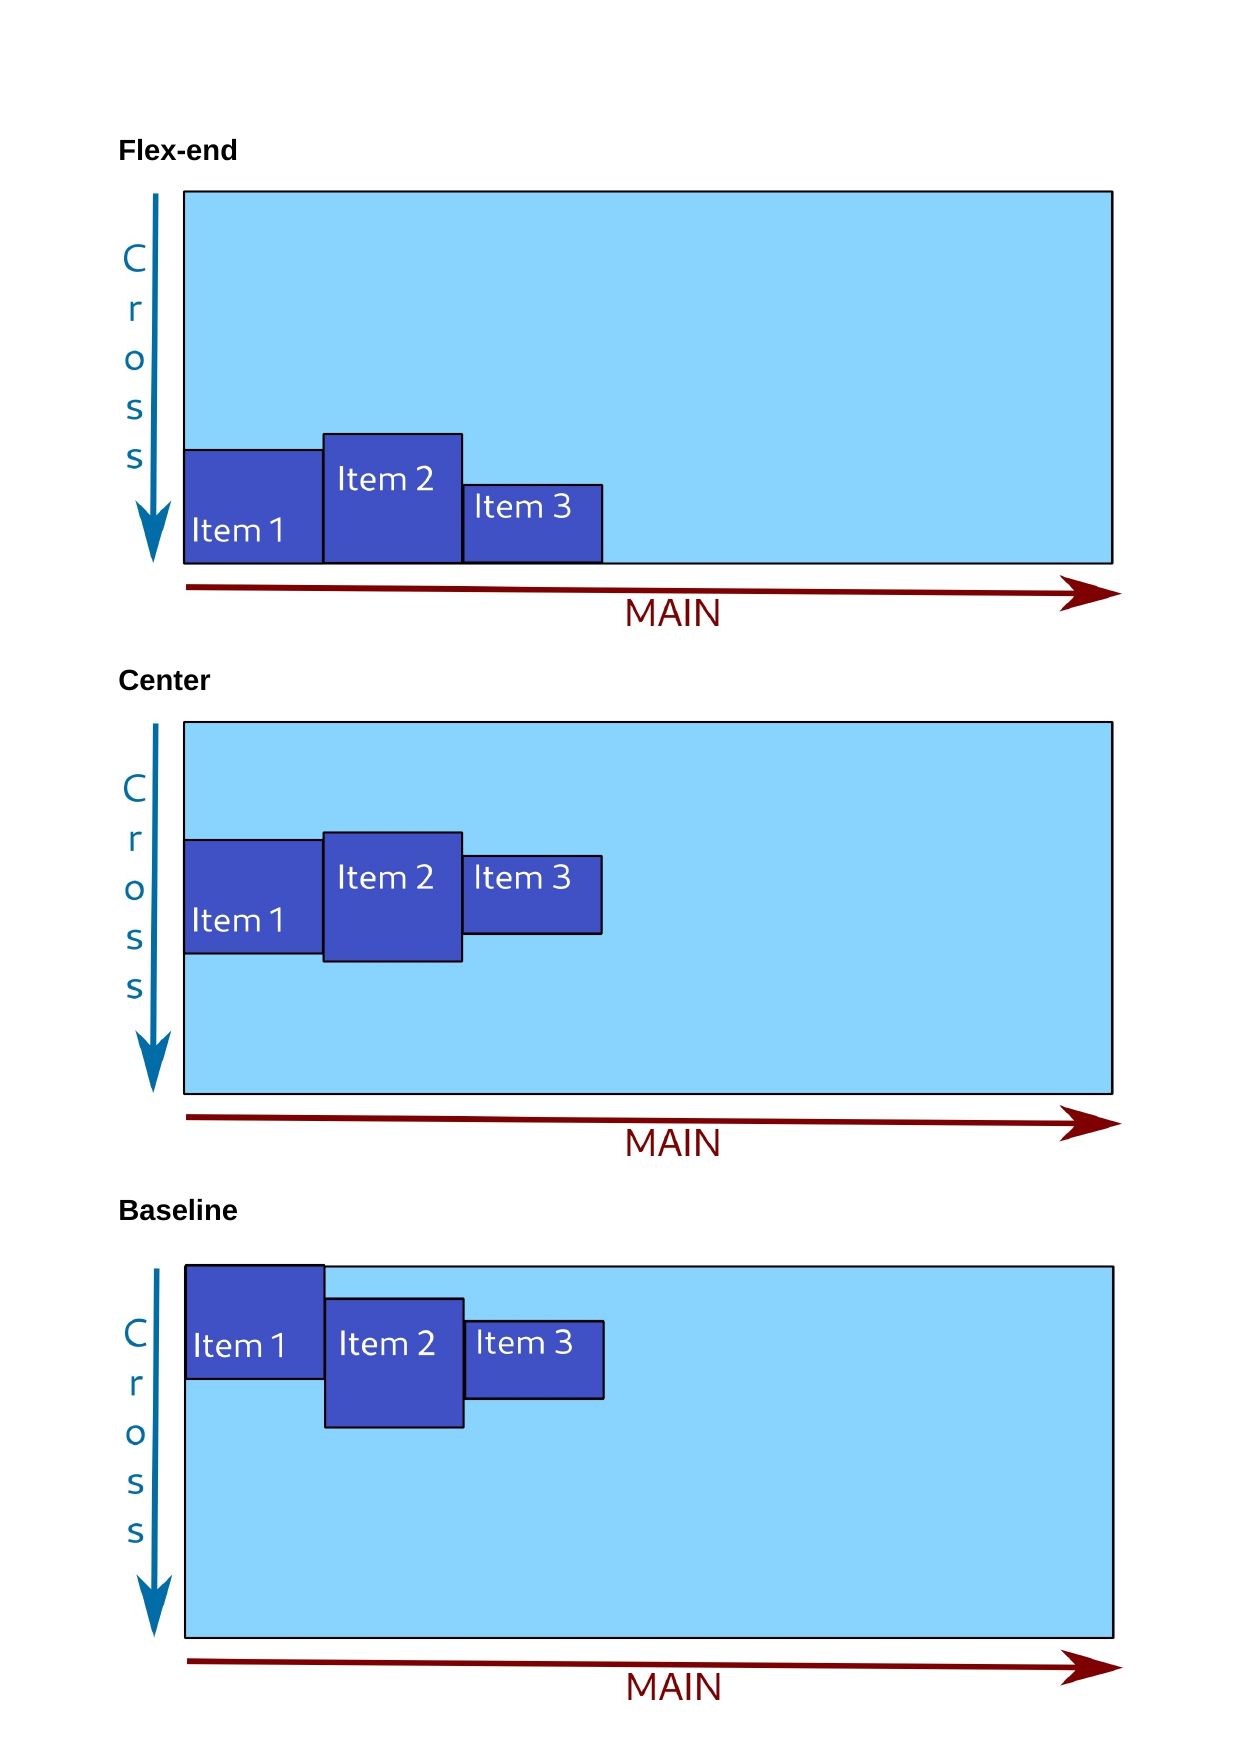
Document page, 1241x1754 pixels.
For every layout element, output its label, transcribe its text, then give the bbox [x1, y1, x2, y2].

subtitle Flex-end [118, 133, 1122, 166]
subtitle Center [118, 630, 1122, 697]
picture [119, 1253, 1124, 1704]
picture [118, 709, 1123, 1160]
picture [118, 178, 1123, 630]
subtitle Baseline [118, 1160, 1122, 1227]
